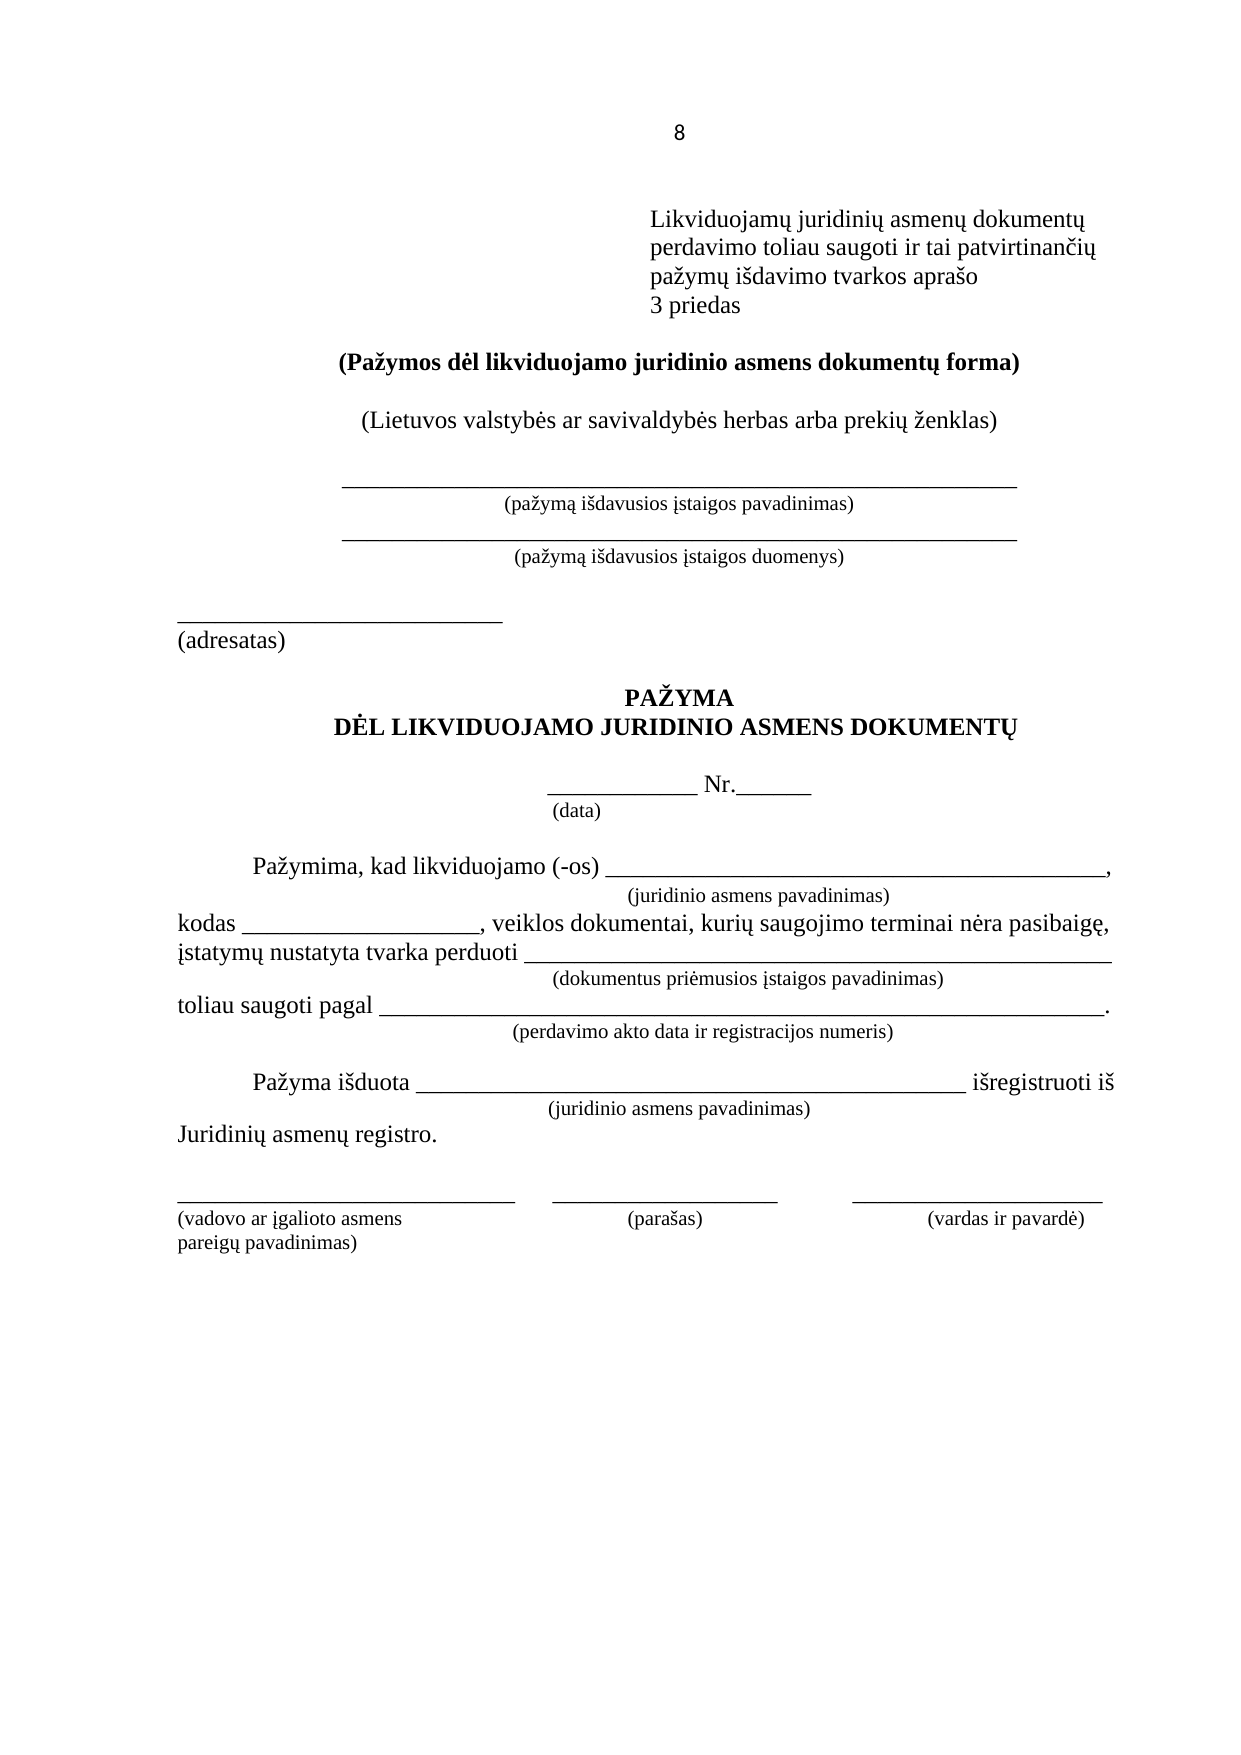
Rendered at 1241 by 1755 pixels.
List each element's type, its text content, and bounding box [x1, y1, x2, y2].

text ___________________________ __________________ ____________________ [177, 1177, 1181, 1206]
text __________________________ [177, 597, 1181, 626]
text (Lietuvos valstybės ar savivaldybės herbas arba prekių ženklas) [177, 405, 1181, 434]
text Pažyma išduota ____________________________________________ išregistruoti iš [177, 1067, 1181, 1096]
text PAŽYMA [177, 683, 1181, 712]
text įstatymų nustatyta tvarka perduoti _______________________________________________ [177, 937, 1181, 966]
text DĖL LIKVIDUOJAMO JURIDINIO ASMENS DOKUMENTŲ [177, 712, 1181, 741]
text Pažymima, kad likviduojamo (-os) ________________________________________, (juridinio asmens pavadinimas) [177, 851, 1181, 908]
text (perdavimo akto data ir registracijos numeris) [177, 1019, 1181, 1043]
text (data) [177, 798, 1181, 822]
text (pažymą išdavusios įstaigos duomenys) [177, 544, 1181, 568]
text Likviduojamų juridinių asmenų dokumentų [650, 204, 1181, 232]
text kodas ___________________, veiklos dokumentai, kurių saugojimo terminai nėra pasibaigę, [177, 908, 1181, 937]
text (dokumentus priėmusios įstaigos pavadinimas) [177, 966, 1181, 990]
text (vadovo ar įgalioto asmens (parašas) (vardas ir pavardė) [177, 1206, 1181, 1230]
text (adresatas) [177, 626, 1181, 654]
text Juridinių asmenų registro. [177, 1119, 1181, 1148]
text pareigų pavadinimas) [177, 1230, 1181, 1254]
text ____________ Nr.______ [177, 769, 1181, 798]
text (pažymą išdavusios įstaigos pavadinimas) [177, 491, 1181, 515]
text ______________________________________________________ [177, 462, 1181, 491]
text (Pažymos dėl likviduojamo juridinio asmens dokumentų forma) [177, 347, 1181, 376]
text perdavimo toliau saugoti ir tai patvirtinančių pažymų išdavimo tvarkos aprašo [650, 232, 1181, 290]
text (juridinio asmens pavadinimas) [177, 1096, 1181, 1119]
text toliau saugoti pagal __________________________________________________________. [177, 990, 1181, 1019]
text ______________________________________________________ [177, 515, 1181, 544]
text 3 priedas [650, 290, 1181, 319]
